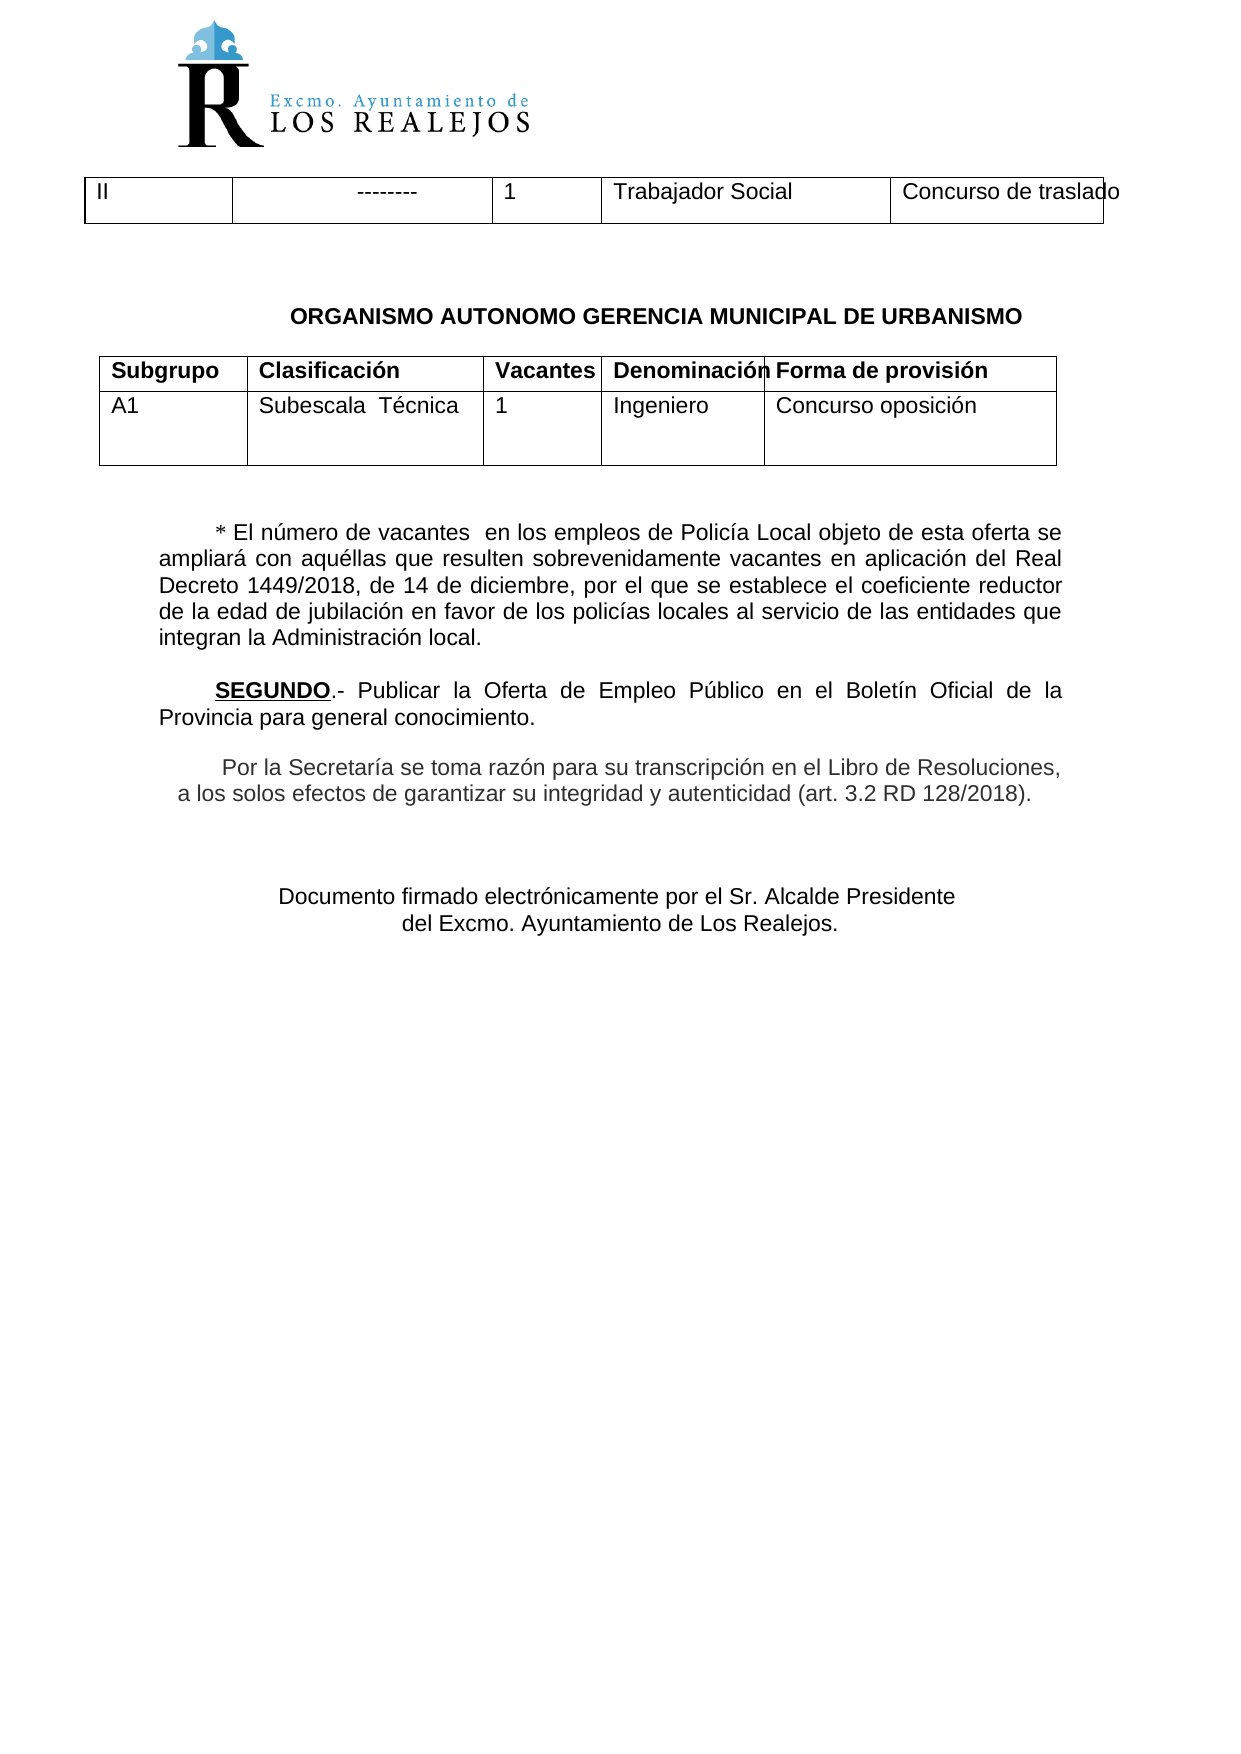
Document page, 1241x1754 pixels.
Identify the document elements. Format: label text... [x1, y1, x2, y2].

table_cell Ingeniero [602, 392, 764, 465]
table_cell Concurso de traslado [891, 178, 1103, 223]
table_header Clasificación [248, 357, 483, 391]
table_cell Subescala Técnica [248, 392, 483, 465]
table_cell 1 [484, 392, 601, 465]
table_cell Concurso oposición [765, 392, 1056, 465]
text del Excmo. Ayuntamiento de Los Realejos. [177, 909, 1063, 936]
text * El número de vacantes en los empleos de Policía Local objeto de esta oferta se ampliará con aquéllas que resulten sobrevenidamente vacantes en aplicación del Real Decreto 1449/2018, de 14 de diciembre, por el que se establece el coeficiente reductor de la edad de jubilación en favor de los policías locales al servicio de las entidades que integran la Administración local. [158, 519, 1063, 651]
table_header Vacantes [484, 357, 601, 391]
table_header Forma de provisión [765, 357, 1056, 391]
text SEGUNDO.- Publicar la Oferta de Empleo Público en el Boletín Oficial de la Provincia para general conocimiento. [158, 677, 1063, 730]
table_cell Trabajador Social [602, 178, 890, 223]
table_cell II [86, 178, 232, 223]
table_header Subgrupo [100, 357, 247, 391]
subtitle ORGANISMO AUTONOMO GERENCIA MUNICIPAL DE URBANISMO [290, 303, 1093, 329]
text Documento firmado electrónicamente por el Sr. Alcalde Presidente [177, 883, 1063, 909]
table_cell A1 [100, 392, 247, 465]
text Por la Secretaría se toma razón para su transcripción en el Libro de Resoluciones, a los solos efectos de garantizar su integridad y autenticidad (art. 3.2 RD 128/2018). [177, 754, 1062, 806]
table_header Denominación [602, 357, 764, 391]
table_cell 1 [493, 178, 601, 223]
table_cell -------- [233, 178, 492, 223]
